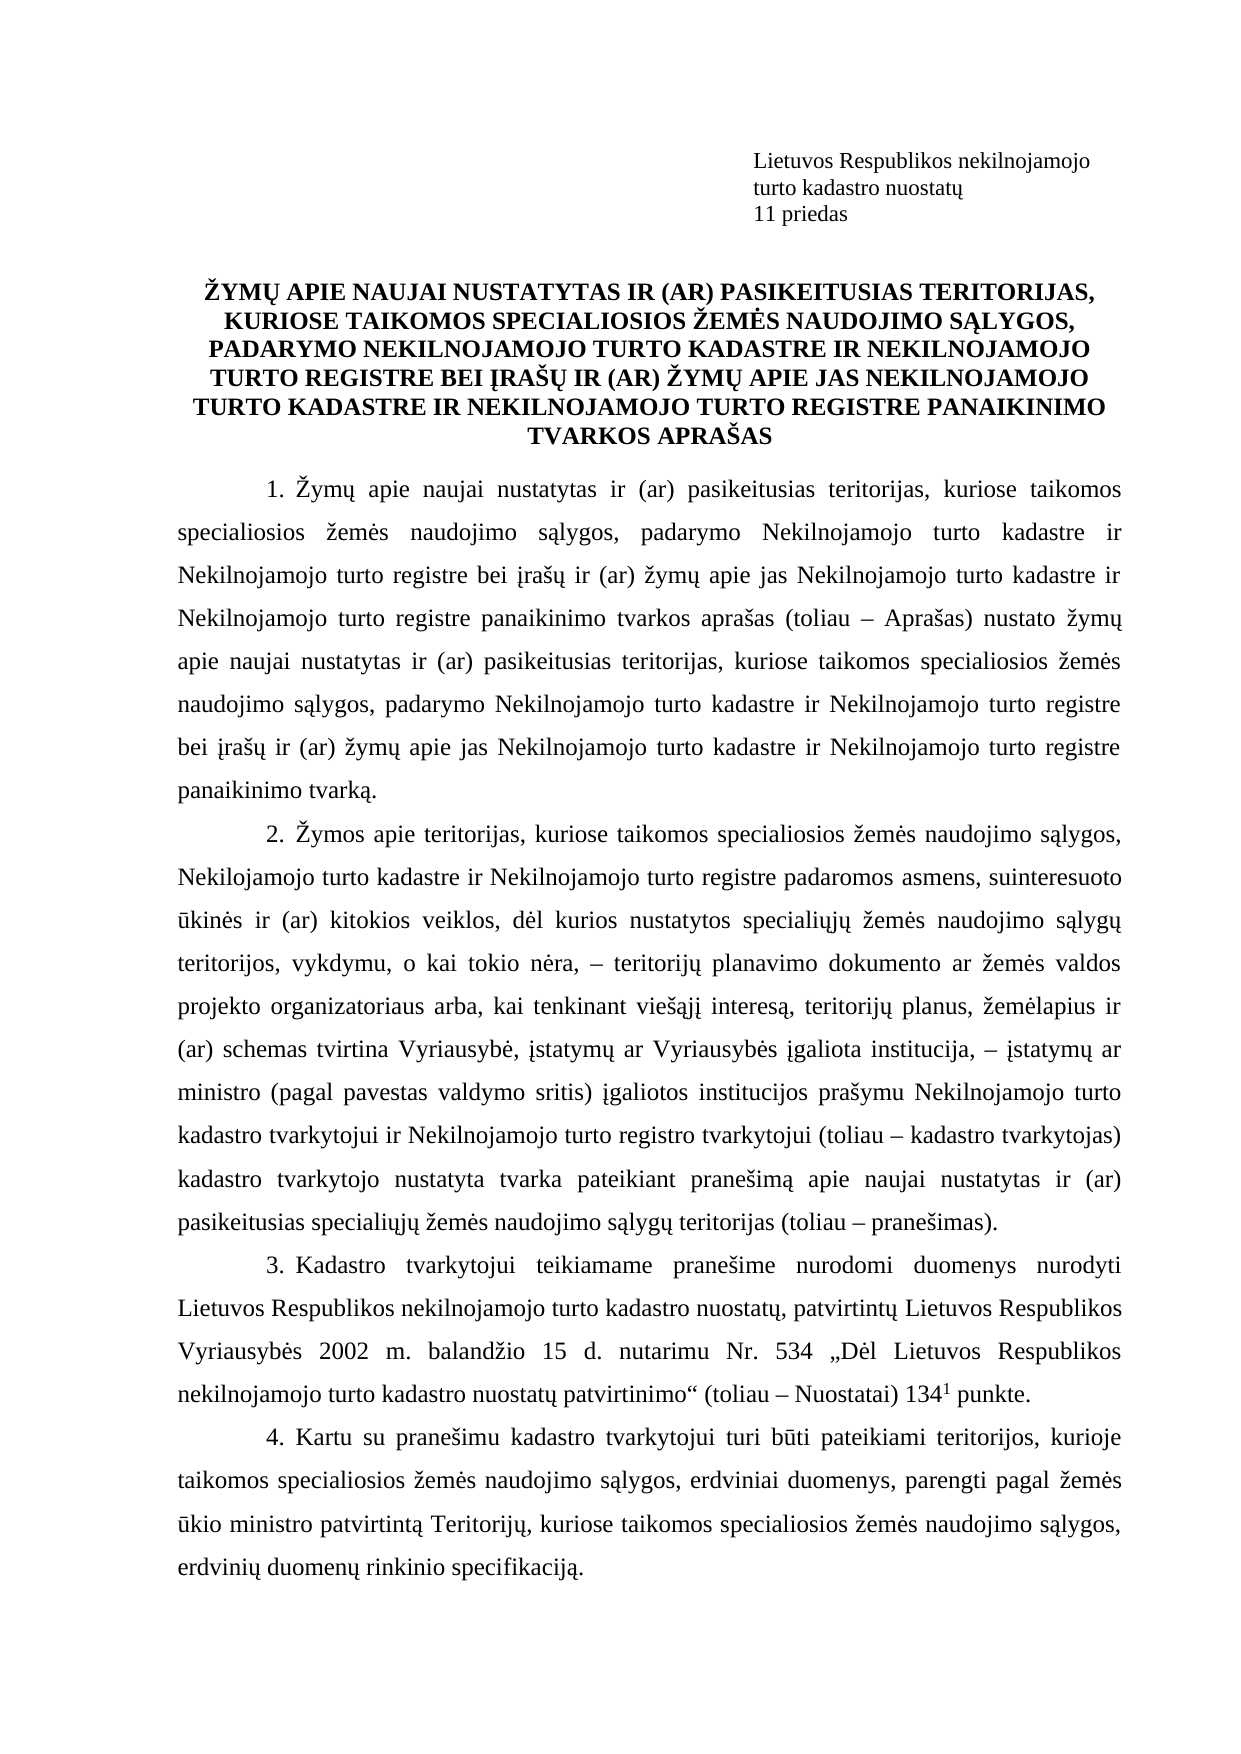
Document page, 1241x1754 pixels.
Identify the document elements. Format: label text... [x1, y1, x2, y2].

text 2. Žymos apie teritorijas, kuriose taikomos specialiosios žemės naudojimo sąlygos, Nekilojamojo turto kadastre ir Nekilnojamojo turto registre padaromos asmens, suinteresuoto ūkinės ir (ar) kitokios veiklos, dėl kurios nustatytos specialiųjų žemės naudojimo sąlygų teritorijos, vykdymu, o kai tokio nėra, – teritorijų planavimo dokumento ar žemės valdos projekto organizatoriaus arba, kai tenkinant viešąjį interesą, teritorijų planus, žemėlapius ir (ar) schemas tvirtina Vyriausybė, įstatymų ar Vyriausybės įgaliota institucija, – įstatymų ar ministro (pagal pavestas valdymo sritis) įgaliotos institucijos prašymu Nekilnojamojo turto kadastro tvarkytojui ir Nekilnojamojo turto registro tvarkytojui (toliau – kadastro tvarkytojas) kadastro tvarkytojo nustatyta tvarka pateikiant pranešimą apie naujai nustatytas ir (ar) pasikeitusias specialiųjų žemės naudojimo sąlygų teritorijas (toliau – pranešimas). [177, 819, 1122, 1236]
text Lietuvos Respublikos nekilnojamojo turto kadastro nuostatų [753, 148, 1122, 200]
text ŽYMŲ APIE NAUJAI NUSTATYTAS IR (AR) PASIKEITUSIAS TERITORIJAS, KURIOSE TAIKOMOS SPECIALIOSIOS ŽEMĖS NAUDOJIMO SĄLYGOS, PADARYMO NEKILNOJAMOJO TURTO KADASTRE IR NEKILNOJAMOJO TURTO REGISTRE BEI ĮRAŠŲ IR (AR) ŽYMŲ APIE JAS NEKILNOJAMOJO TURTO KADASTRE IR NEKILNOJAMOJO TURTO REGISTRE PANAIKINIMO TVARKOS APRAŠAS [177, 277, 1122, 449]
text 3. Kadastro tvarkytojui teikiamame pranešime nurodomi duomenys nurodyti Lietuvos Respublikos nekilnojamojo turto kadastro nuostatų, patvirtintų Lietuvos Respublikos Vyriausybės 2002 m. balandžio 15 d. nutarimu Nr. 534 „Dėl Lietuvos Respublikos nekilnojamojo turto kadastro nuostatų patvirtinimo“ (toliau – Nuostatai) 1341 punkte. [177, 1250, 1122, 1408]
text 4. Kartu su pranešimu kadastro tvarkytojui turi būti pateikiami teritorijos, kurioje taikomos specialiosios žemės naudojimo sąlygos, erdviniai duomenys, parengti pagal žemės ūkio ministro patvirtintą Teritorijų, kuriose taikomos specialiosios žemės naudojimo sąlygos, erdvinių duomenų rinkinio specifikaciją. [177, 1422, 1122, 1581]
text 1. Žymų apie naujai nustatytas ir (ar) pasikeitusias teritorijas, kuriose taikomos specialiosios žemės naudojimo sąlygos, padarymo Nekilnojamojo turto kadastre ir Nekilnojamojo turto registre bei įrašų ir (ar) žymų apie jas Nekilnojamojo turto kadastre ir Nekilnojamojo turto registre panaikinimo tvarkos aprašas (toliau – Aprašas) nustato žymų apie naujai nustatytas ir (ar) pasikeitusias teritorijas, kuriose taikomos specialiosios žemės naudojimo sąlygos, padarymo Nekilnojamojo turto kadastre ir Nekilnojamojo turto registre bei įrašų ir (ar) žymų apie jas Nekilnojamojo turto kadastre ir Nekilnojamojo turto registre panaikinimo tvarką. [177, 474, 1122, 804]
text 11 priedas [753, 200, 1122, 227]
